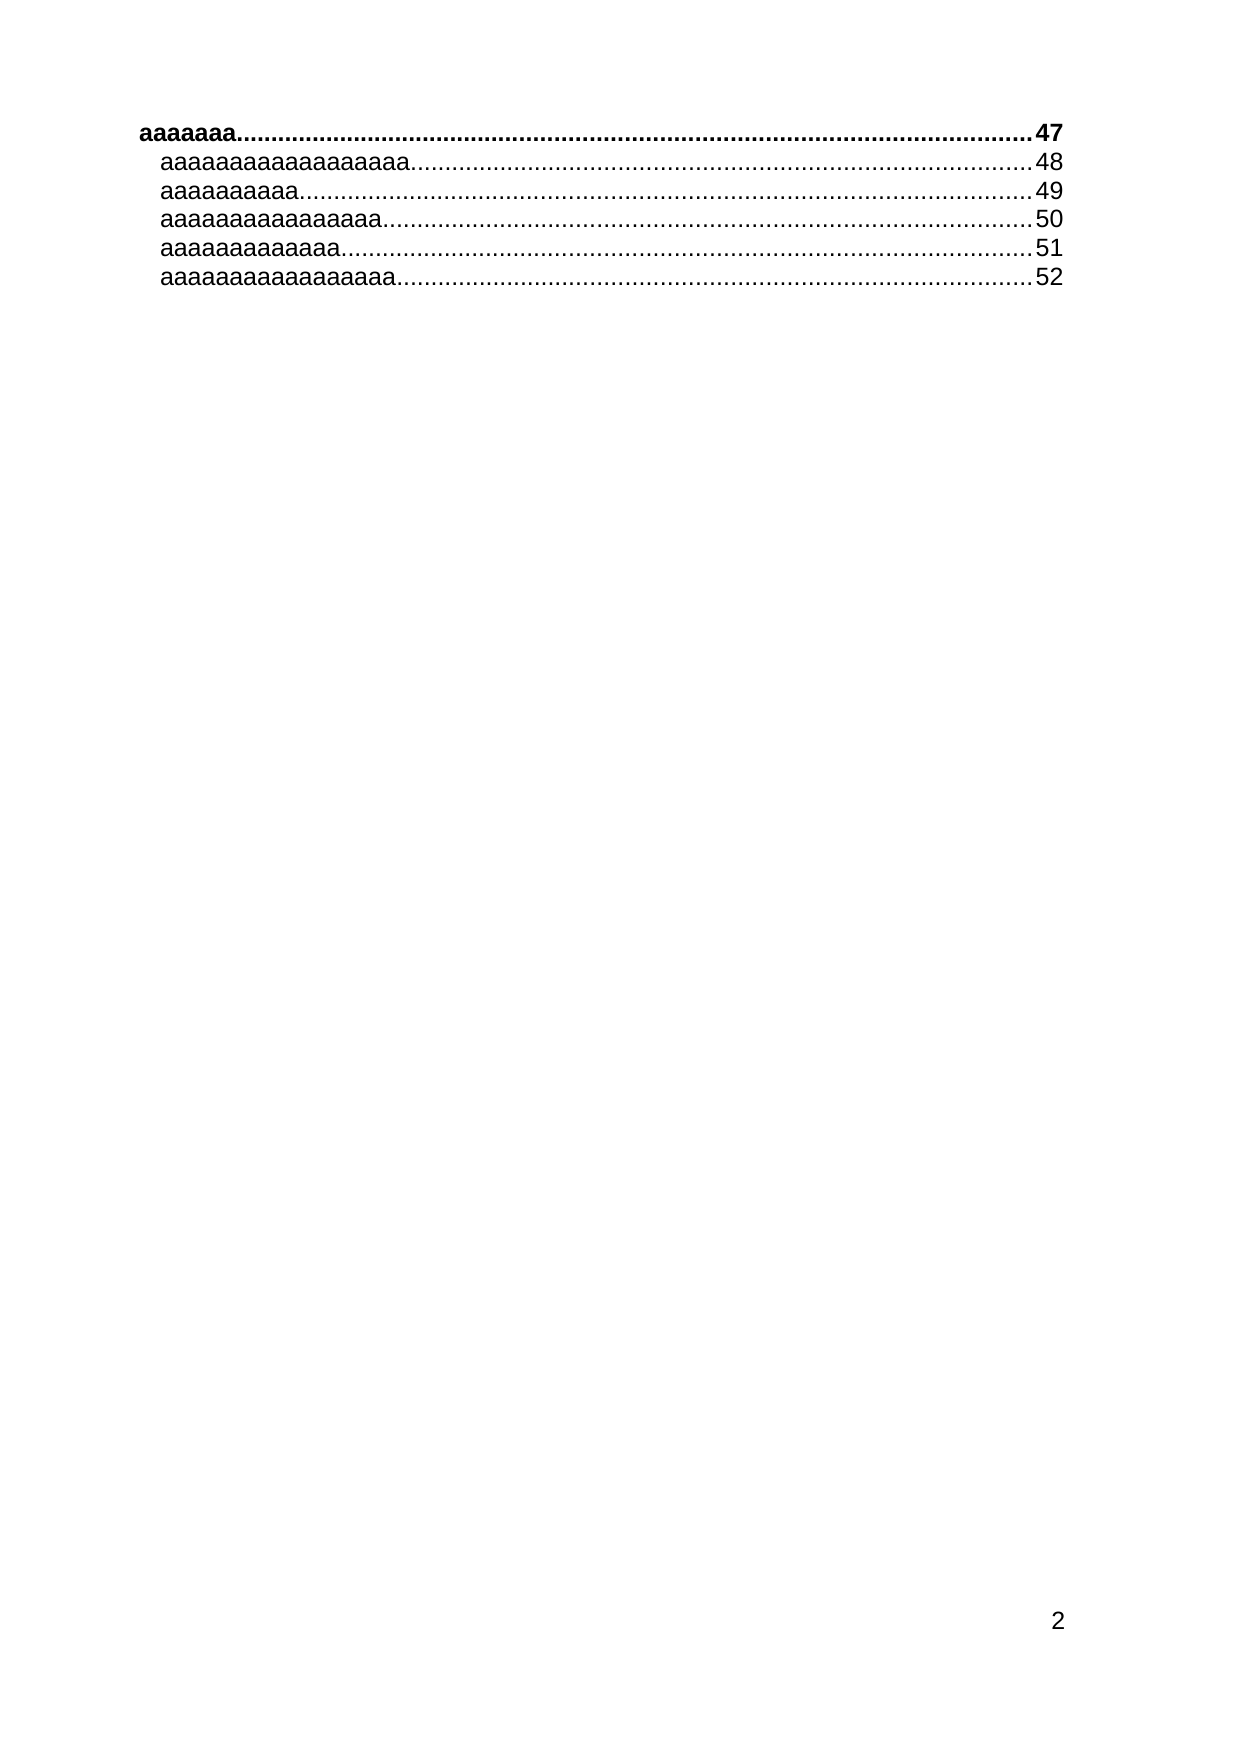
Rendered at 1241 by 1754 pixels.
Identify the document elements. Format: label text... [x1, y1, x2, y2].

text aaaaaaaaaaaaaaaaaa 48 [160, 147, 1122, 176]
text aaaaaaaaaaaaaaaa 50 [160, 204, 1122, 233]
text aaaaaaa 47 [139, 118, 1122, 147]
text aaaaaaaaaaaaa 51 [160, 233, 1122, 262]
text aaaaaaaaaaaaaaaaa 52 [160, 262, 1122, 291]
text aaaaaaaaaa 49 [160, 176, 1122, 204]
